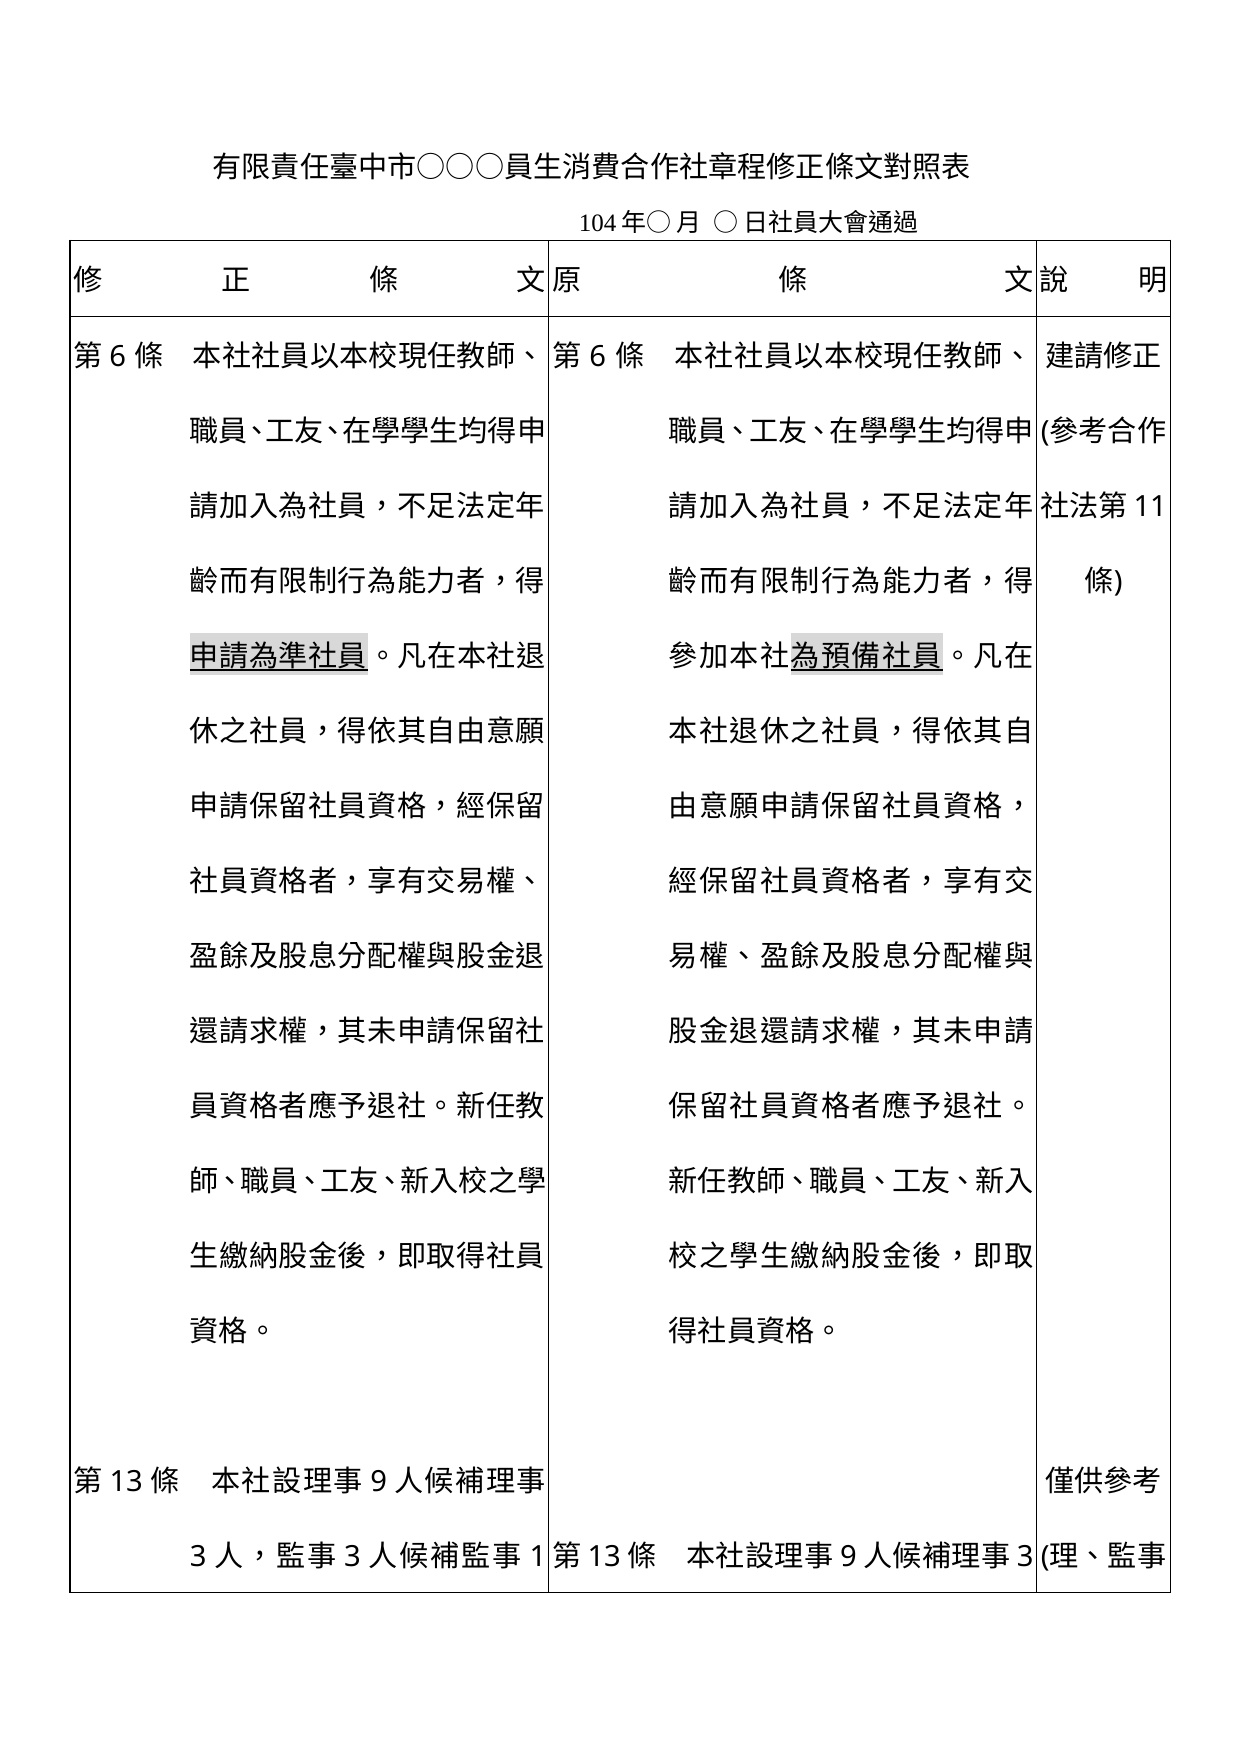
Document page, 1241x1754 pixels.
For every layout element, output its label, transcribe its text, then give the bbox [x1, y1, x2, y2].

table_cell 第 6 條 本社社員以本校現任教師、職員、工友、在學學生均得申請加入為社員，不足法定年齡而有限制行為能力者，得參加本社為預備社員。凡在本社退休之社員，得依其自由意願申請保留社員資格，經保留社員資格者，享有交易權、盈餘及股息分配權與股金退還請求權，其未申請保留社員資格者應予退社。新任教師、職員、工友、新入校之學生繳納股金後，即取得社員資格。 第13條 本社設理事9人候補理事3 [549, 317, 1036, 1592]
table_cell 第 6 條 本社社員以本校現任教師、職員、工友、在學學生均得申請加入為社員，不足法定年齡而有限制行為能力者，得申請為準社員。凡在本社退休之社員，得依其自由意願申請保留社員資格，經保留社員資格者，享有交易權、盈餘及股息分配權與股金退還請求權，其未申請保留社員資格者應予退社。新任教師、職員、工友、新入校之學生繳納股金後，即取得社員資格。 第13條 本社設理事9人候補理事3人，監事3人候補監事1 [71, 317, 548, 1592]
table_header 修正條文 [71, 241, 548, 316]
text 有限責任臺中市○○○員生消費合作社章程修正條文對照表 [99, 127, 1083, 202]
text 104年○ 月 ○ 日社員大會通過 [118, 202, 1122, 239]
table_header 原條文 [549, 241, 1036, 316]
table_header 說明 [1037, 241, 1170, 316]
table_cell 建請修正 (參考合作社法第11條) 僅供參考 (理、監事 [1037, 317, 1170, 1592]
